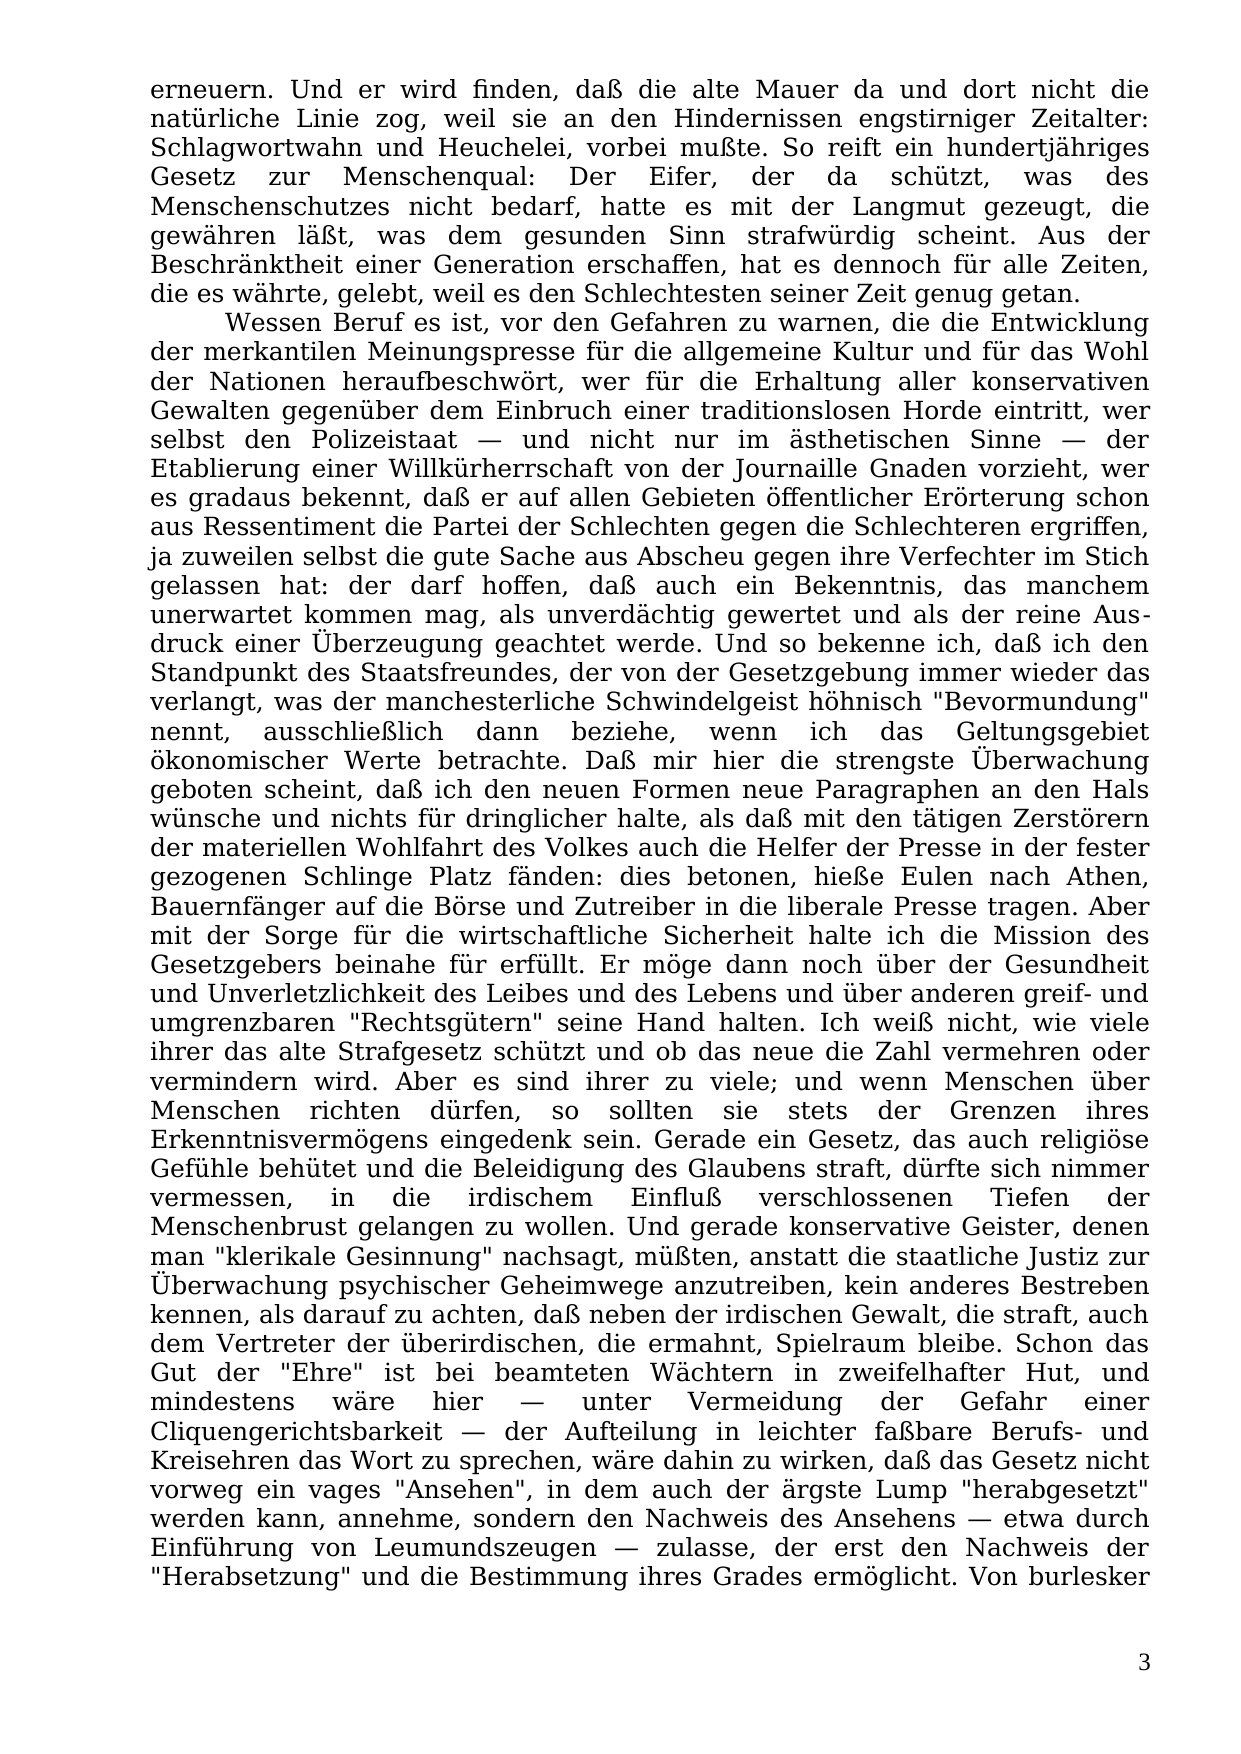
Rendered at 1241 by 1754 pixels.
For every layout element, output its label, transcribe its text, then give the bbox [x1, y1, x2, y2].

text erneuern. Und er wird finden, daß die alte Mauer da und dort nicht die natürliche Linie zog, weil sie an den Hindernissen engstirniger Zeitalter: Schlagwortwahn und Heuchelei, vorbei mußte. So reift ein hundertjähriges Gesetz zur Menschenqual: Der Eifer, der da schützt, was des Menschenschutzes nicht bedarf, hatte es mit der Langmut gezeugt, die gewähren läßt, was dem gesunden Sinn strafwürdig scheint. Aus der Beschränktheit einer Generation erschaffen, hat es dennoch für alle Zeiten, die es währte, gelebt, weil es den Schlechtesten seiner Zeit genug getan. [150, 75, 1151, 308]
text Wessen Beruf es ist, vor den Gefahren zu warnen, die die Entwicklung der merkantilen Meinungspresse für die allgemeine Kultur und für das Wohl der Nationen heraufbeschwört, wer für die Erhaltung aller konservativen Gewalten gegenüber dem Einbruch einer traditions­losen Horde eintritt, wer selbst den Polizeistaat — und nicht nur im ästhetischen Sinne — der Etablierung einer Willkürherrschaft von der Journaille Gnaden vorzieht, wer es gradaus bekennt, daß er auf allen Gebieten öffentlicher Erörterung schon aus Ressentiment die Partei der Schlechten gegen die Schlechteren ergriffen, ja zuweilen selbst die gute Sache aus Abscheu gegen ihre Verfechter im Stich gelassen hat: der darf hoffen, daß auch ein Bekenntnis, das manchem unerwartet kommen mag, als unverdächtig gewertet und als der reine Aus­druck einer Überzeugung geachtet werde. Und so bekenne ich, daß ich den Standpunkt des Staatsfreundes, der von der Gesetz­gebung immer wieder das verlangt, was der manchesterliche Schwindelgeist höhnisch "Bevormundung" nennt, ausschließlich dann beziehe, wenn ich das Geltungsgebiet ökonomischer Werte betrachte. Daß mir hier die strengste Überwachung geboten scheint, daß ich den neuen Formen neue Paragraphen an den Hals wünsche und nichts für dringlicher halte, als daß mit den tätigen Zerstörern der materiellen Wohlfahrt des Volkes auch die Helfer der Presse in der fester gezogenen Schlinge Platz fänden: dies betonen, hieße Eulen nach Athen, Bauernfänger auf die Börse und Zutreiber in die liberale Presse tragen. Aber mit der Sorge für die wirtschaftliche Sicherheit halte ich die Mission des Gesetzgebers beinahe für erfüllt. Er möge dann noch über der Gesundheit und Unverletzlichkeit des Leibes und des Lebens und über anderen greif- und umgrenzbaren "Rechtsgütern" seine Hand halten. Ich weiß nicht, wie viele ihrer das alte Strafgesetz schützt und ob das neue die Zahl vermehren oder vermindern wird. Aber es sind ihrer zu viele; und wenn Menschen über Menschen richten dürfen, so sollten sie stets der Grenzen ihres Erkenntnisvermögens eingedenk sein. Gerade ein Gesetz, das auch religiöse Gefühle behütet und die Beleidigung des Glaubens straft, dürfte sich nimmer vermessen, in die irdischem Einfluß verschlossenen Tiefen der Menschenbrust gelangen zu wollen. Und gerade konservative Geister, denen man "klerikale Gesinnung" nachsagt, müßten, anstatt die staatliche Justiz zur Überwachung psychischer Geheimwege anzutreiben, kein anderes Bestreben kennen, als darauf zu achten, daß neben der irdischen Gewalt, die straft, auch dem Vertreter der überirdischen, die ermahnt, Spielraum bleibe. Schon das Gut der "Ehre" ist bei beamteten Wächtern in zweifelhafter Hut, und mindestens wäre hier — unter Vermeidung der Gefahr einer Cliquengerichtsbarkeit — der Aufteilung in leichter faßbare Berufs- und Kreisehren das Wort zu sprechen, wäre dahin zu wirken, daß das Gesetz nicht vorweg ein vages "Ansehen", in dem auch der ärgste Lump "herabgesetzt" werden kann, annehme, sondern den Nachweis des Ansehens — etwa durch Einführung von Leumundszeugen — zulasse, der erst den Nachweis der "Herabsetzung" und die Bestimmung ihres Grades ermöglicht. Von burlesker [150, 308, 1151, 1592]
